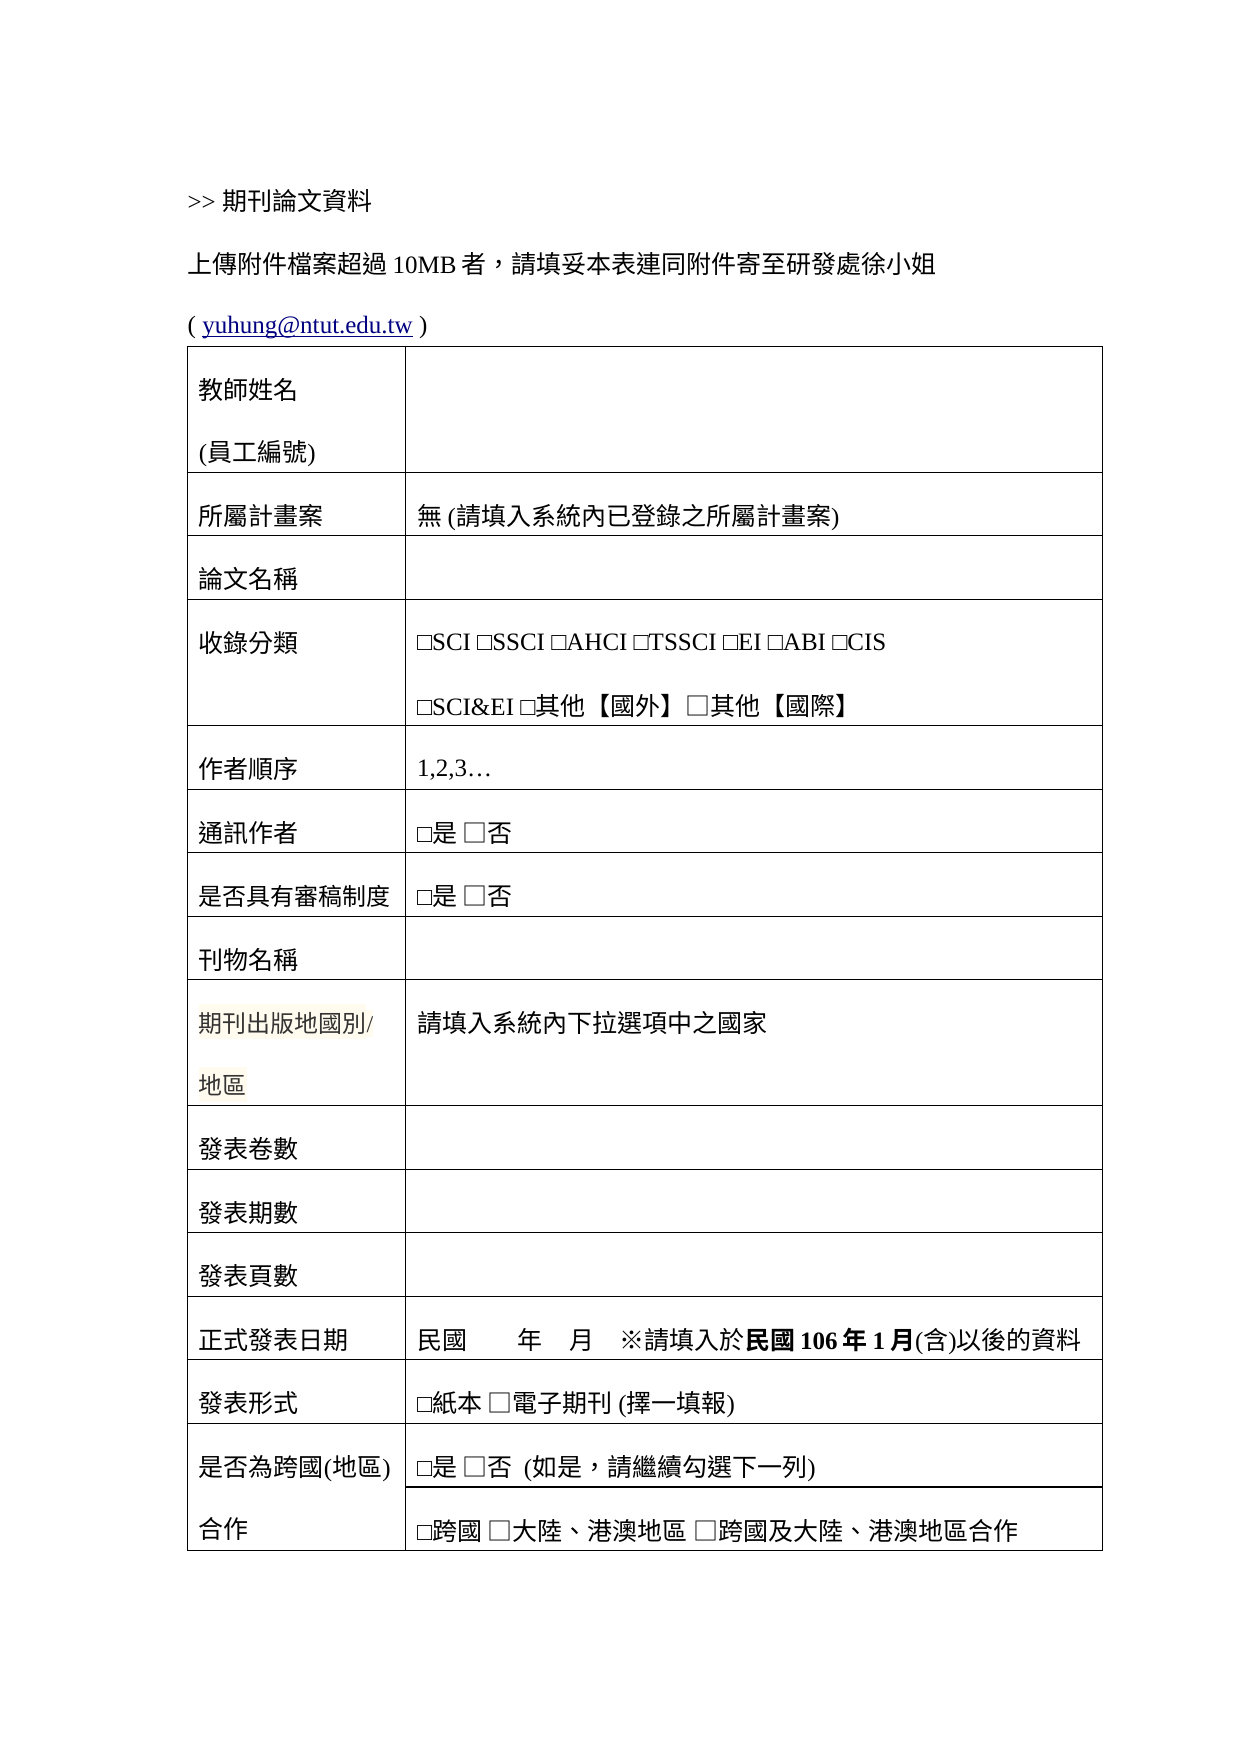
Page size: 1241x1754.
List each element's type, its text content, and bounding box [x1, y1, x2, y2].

table_cell 發表頁數 [188, 1233, 405, 1296]
text 上傳附件檔案超過10MB者，請填妥本表連同附件寄至研發處徐小姐 [187, 221, 1053, 283]
table_cell 所屬計畫案 [188, 473, 405, 535]
table_cell □跨國 □大陸、港澳地區 □跨國及大陸、港澳地區合作 [406, 1488, 1102, 1550]
table_cell [406, 536, 1102, 599]
table_cell 發表期數 [188, 1170, 405, 1232]
text >> 期刊論文資料 [187, 158, 1053, 221]
table_cell 通訊作者 [188, 790, 405, 852]
table_cell 是否為跨國(地區)合作 [188, 1424, 405, 1550]
table_header [406, 347, 1102, 472]
table_cell [406, 1233, 1102, 1296]
table_cell [406, 1106, 1102, 1169]
table_cell 民國 年 月 ※請填入於民國106年1月(含)以後的資料 [406, 1297, 1102, 1359]
table_cell 請填入系統內下拉選項中之國家 [406, 980, 1102, 1105]
table_cell □是 □否 (如是，請繼續勾選下一列) [406, 1424, 1102, 1486]
table_cell [406, 1170, 1102, 1232]
table_cell [406, 917, 1102, 979]
table_cell □是 □否 [406, 790, 1102, 852]
table_cell 期刊出版地國別/地區 [188, 980, 405, 1105]
table_cell 發表卷數 [188, 1106, 405, 1169]
table_cell 無 (請填入系統內已登錄之所屬計畫案) [406, 473, 1102, 535]
table_cell 1,2,3… [406, 726, 1102, 788]
table_cell □SCI □SSCI □AHCI □TSSCI □EI □ABI □CIS □SCI&EI □其他【國外】□其他【國際】 [406, 600, 1102, 725]
table_cell 是否具有審稿制度 [188, 853, 405, 916]
table_cell 正式發表日期 [188, 1297, 405, 1359]
table_cell 論文名稱 [188, 536, 405, 599]
table_cell 作者順序 [188, 726, 405, 788]
table_cell 刊物名稱 [188, 917, 405, 979]
table_cell 發表形式 [188, 1360, 405, 1423]
table_header 教師姓名 (員工編號) [188, 347, 405, 472]
table_cell 收錄分類 [188, 600, 405, 725]
text ( yuhung@ntut.edu.tw ) [187, 283, 1053, 346]
table_cell □紙本 □電子期刊 (擇一填報) [406, 1360, 1102, 1423]
table_cell □是 □否 [406, 853, 1102, 916]
